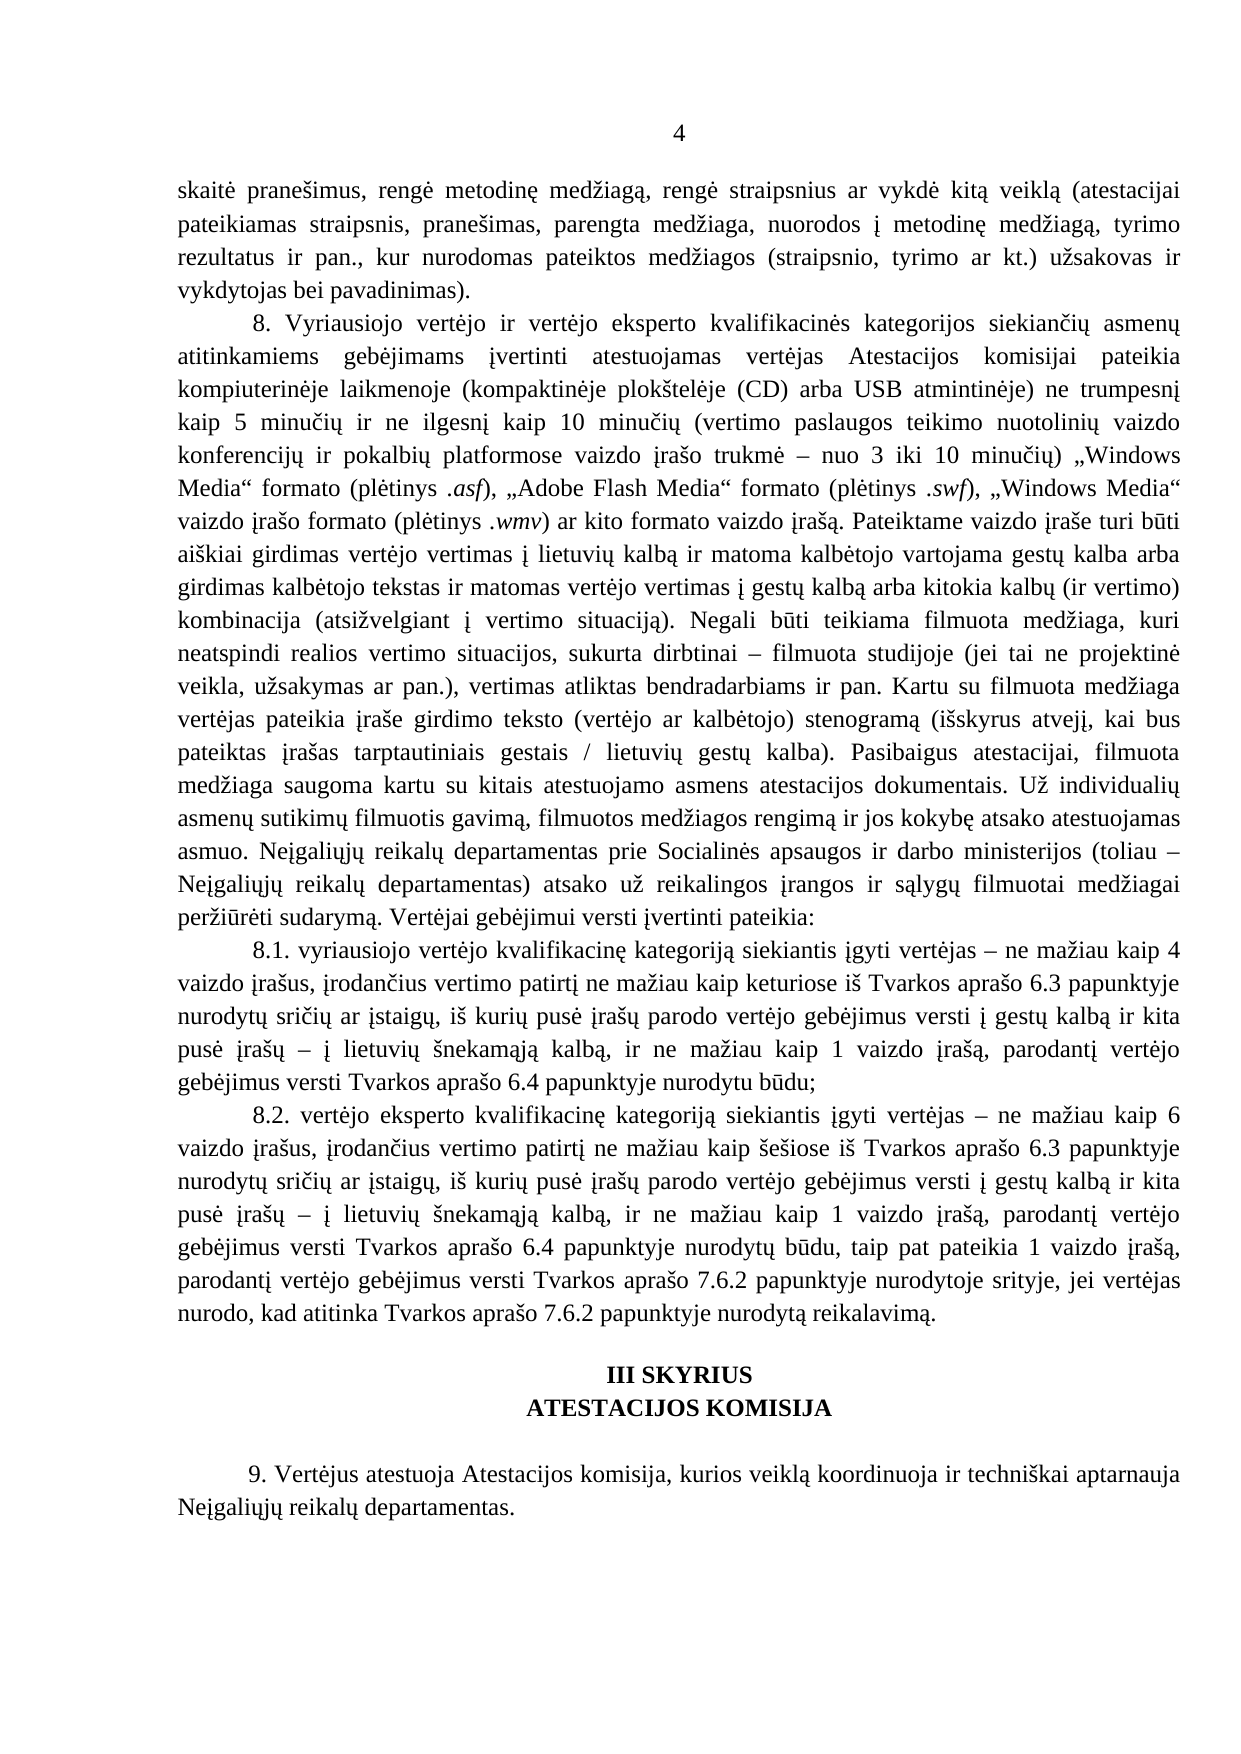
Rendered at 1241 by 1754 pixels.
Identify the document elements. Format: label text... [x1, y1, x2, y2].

text 8.2. vertėjo eksperto kvalifikacinę kategoriją siekiantis įgyti vertėjas – ne mažiau kaip 6 vaizdo įrašus, įrodančius vertimo patirtį ne mažiau kaip šešiose iš Tvarkos aprašo 6.3 papunktyje nurodytų sričių ar įstaigų, iš kurių pusė įrašų parodo vertėjo gebėjimus versti į gestų kalbą ir kita pusė įrašų – į lietuvių šnekamąją kalbą, ir ne mažiau kaip 1 vaizdo įrašą, parodantį vertėjo gebėjimus versti Tvarkos aprašo 6.4 papunktyje nurodytų būdu, taip pat pateikia 1 vaizdo įrašą, parodantį vertėjo gebėjimus versti Tvarkos aprašo 7.6.2 papunktyje nurodytoje srityje, jei vertėjas nurodo, kad atitinka Tvarkos aprašo 7.6.2 papunktyje nurodytą reikalavimą. [177, 1100, 1181, 1327]
text skaitė pranešimus, rengė metodinę medžiagą, rengė straipsnius ar vykdė kitą veiklą (atestacijai pateikiamas straipsnis, pranešimas, parengta medžiaga, nuorodos į metodinę medžiagą, tyrimo rezultatus ir pan., kur nurodomas pateiktos medžiagos (straipsnio, tyrimo ar kt.) užsakovas ir vykdytojas bei pavadinimas). [177, 176, 1181, 303]
text 8.1. vyriausiojo vertėjo kvalifikacinę kategoriją siekiantis įgyti vertėjas – ne mažiau kaip 4 vaizdo įrašus, įrodančius vertimo patirtį ne mažiau kaip keturiose iš Tvarkos aprašo 6.3 papunktyje nurodytų sričių ar įstaigų, iš kurių pusė įrašų parodo vertėjo gebėjimus versti į gestų kalbą ir kita pusė įrašų – į lietuvių šnekamąją kalbą, ir ne mažiau kaip 1 vaizdo įrašą, parodantį vertėjo gebėjimus versti Tvarkos aprašo 6.4 papunktyje nurodytu būdu; [177, 935, 1181, 1096]
text ATESTACIJOS KOMISIJA [177, 1393, 1181, 1422]
text 9. Vertėjus atestuoja Atestacijos komisija, kurios veiklą koordinuoja ir techniškai aptarnauja Neįgaliųjų reikalų departamentas. [177, 1459, 1181, 1521]
text III SKYRIUS [177, 1360, 1181, 1389]
text 8. Vyriausiojo vertėjo ir vertėjo eksperto kvalifikacinės kategorijos siekiančių asmenų atitinkamiems gebėjimams įvertinti atestuojamas vertėjas Atestacijos komisijai pateikia kompiuterinėje laikmenoje (kompaktinėje plokštelėje (CD) arba USB atmintinėje) ne trumpesnį kaip 5 minučių ir ne ilgesnį kaip 10 minučių (vertimo paslaugos teikimo nuotolinių vaizdo konferencijų ir pokalbių platformose vaizdo įrašo trukmė – nuo 3 iki 10 minučių) „Windows Media“ formato (plėtinys .asf), „Adobe Flash Media“ formato (plėtinys .swf), „Windows Media“ vaizdo įrašo formato (plėtinys .wmv) ar kito formato vaizdo įrašą. Pateiktame vaizdo įraše turi būti aiškiai girdimas vertėjo vertimas į lietuvių kalbą ir matoma kalbėtojo vartojama gestų kalba arba girdimas kalbėtojo tekstas ir matomas vertėjo vertimas į gestų kalbą arba kitokia kalbų (ir vertimo) kombinacija (atsižvelgiant į vertimo situaciją). Negali būti teikiama filmuota medžiaga, kuri neatspindi realios vertimo situacijos, sukurta dirbtinai – filmuota studijoje (jei tai ne projektinė veikla, užsakymas ar pan.), vertimas atliktas bendradarbiams ir pan. Kartu su filmuota medžiaga vertėjas pateikia įraše girdimo teksto (vertėjo ar kalbėtojo) stenogramą (išskyrus atvejį, kai bus pateiktas įrašas tarptautiniais gestais / lietuvių gestų kalba). Pasibaigus atestacijai, filmuota medžiaga saugoma kartu su kitais atestuojamo asmens atestacijos dokumentais. Už individualių asmenų sutikimų filmuotis gavimą, filmuotos medžiagos rengimą ir jos kokybę atsako atestuojamas asmuo. Neįgaliųjų reikalų departamentas prie Socialinės apsaugos ir darbo ministerijos (toliau – Neįgaliųjų reikalų departamentas) atsako už reikalingos įrangos ir sąlygų filmuotai medžiagai peržiūrėti sudarymą. Vertėjai gebėjimui versti įvertinti pateikia: [177, 308, 1181, 931]
